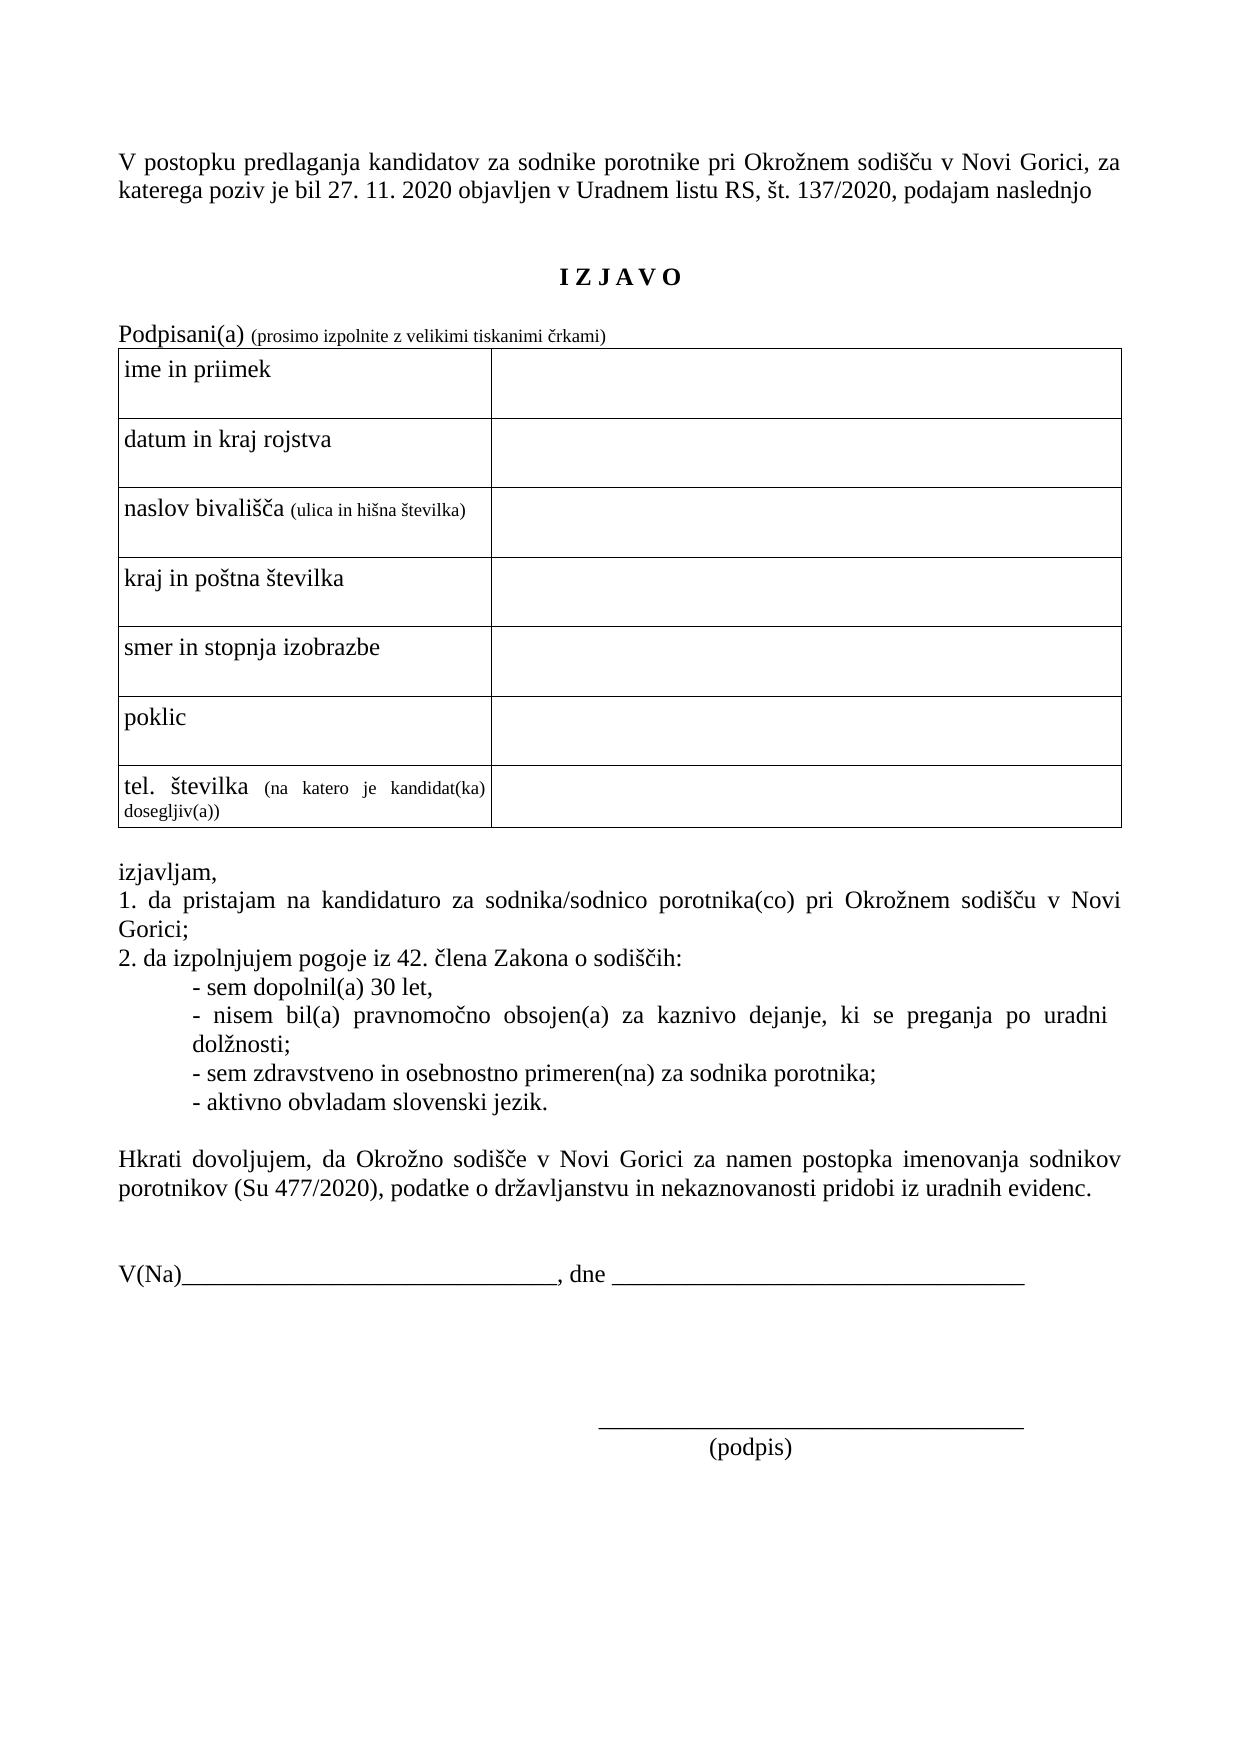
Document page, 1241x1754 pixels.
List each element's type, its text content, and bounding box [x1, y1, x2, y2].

table_cell smer in stopnja izobrazbe [119, 627, 491, 696]
table_cell [492, 558, 1121, 626]
table_cell [492, 627, 1121, 696]
table_cell [492, 766, 1121, 827]
table_cell naslov bivališča (ulica in hišna številka) [119, 488, 491, 557]
text - sem dopolnil(a) 30 let, [118, 972, 1122, 1000]
text V(Na)______________________________, dne _________________________________ [118, 1259, 1122, 1288]
text - sem zdravstveno in osebnostno primeren(na) za sodnika porotnika; [118, 1058, 1122, 1087]
table_cell kraj in poštna številka [119, 558, 491, 626]
table_header [492, 349, 1121, 418]
table_header ime in priimek [119, 349, 491, 418]
text - aktivno obvladam slovenski jezik. [118, 1087, 1122, 1115]
table_cell poklic [119, 697, 491, 765]
text Podpisani(a) (prosimo izpolnite z velikimi tiskanimi črkami) [118, 319, 1122, 348]
text - nisem bil(a) pravnomočno obsojen(a) za kaznivo dejanje, ki se preganja po uradni dolžnosti; [118, 1000, 1122, 1058]
text izjavljam, [118, 857, 1122, 885]
text 1. da pristajam na kandidaturo za sodnika/sodnico porotnika(co) pri Okrožnem sodišču v Novi Gorici; [118, 885, 1122, 943]
table_cell [492, 419, 1121, 487]
table_cell [492, 488, 1121, 557]
text I Z J A V O [118, 262, 1122, 291]
text (podpis) [118, 1432, 1122, 1460]
table_cell [492, 697, 1121, 765]
text Hkrati dovoljujem, da Okrožno sodišče v Novi Gorici za namen postopka imenovanja sodnikov porotnikov (Su 477/2020), podatke o državljanstvu in nekaznovanosti pridobi iz uradnih evidenc. [118, 1144, 1122, 1202]
table_cell tel. številka (na katero je kandidat(ka) dosegljiv(a)) [119, 766, 491, 827]
table_cell datum in kraj rojstva [119, 419, 491, 487]
text __________________________________ [118, 1403, 1122, 1432]
text 2. da izpolnjujem pogoje iz 42. člena Zakona o sodiščih: [118, 943, 1122, 972]
text V postopku predlaganja kandidatov za sodnike porotnike pri Okrožnem sodišču v Novi Gorici, za katerega poziv je bil 27. 11. 2020 objavljen v Uradnem listu RS, št. 137/2020, podajam naslednjo [118, 147, 1122, 204]
